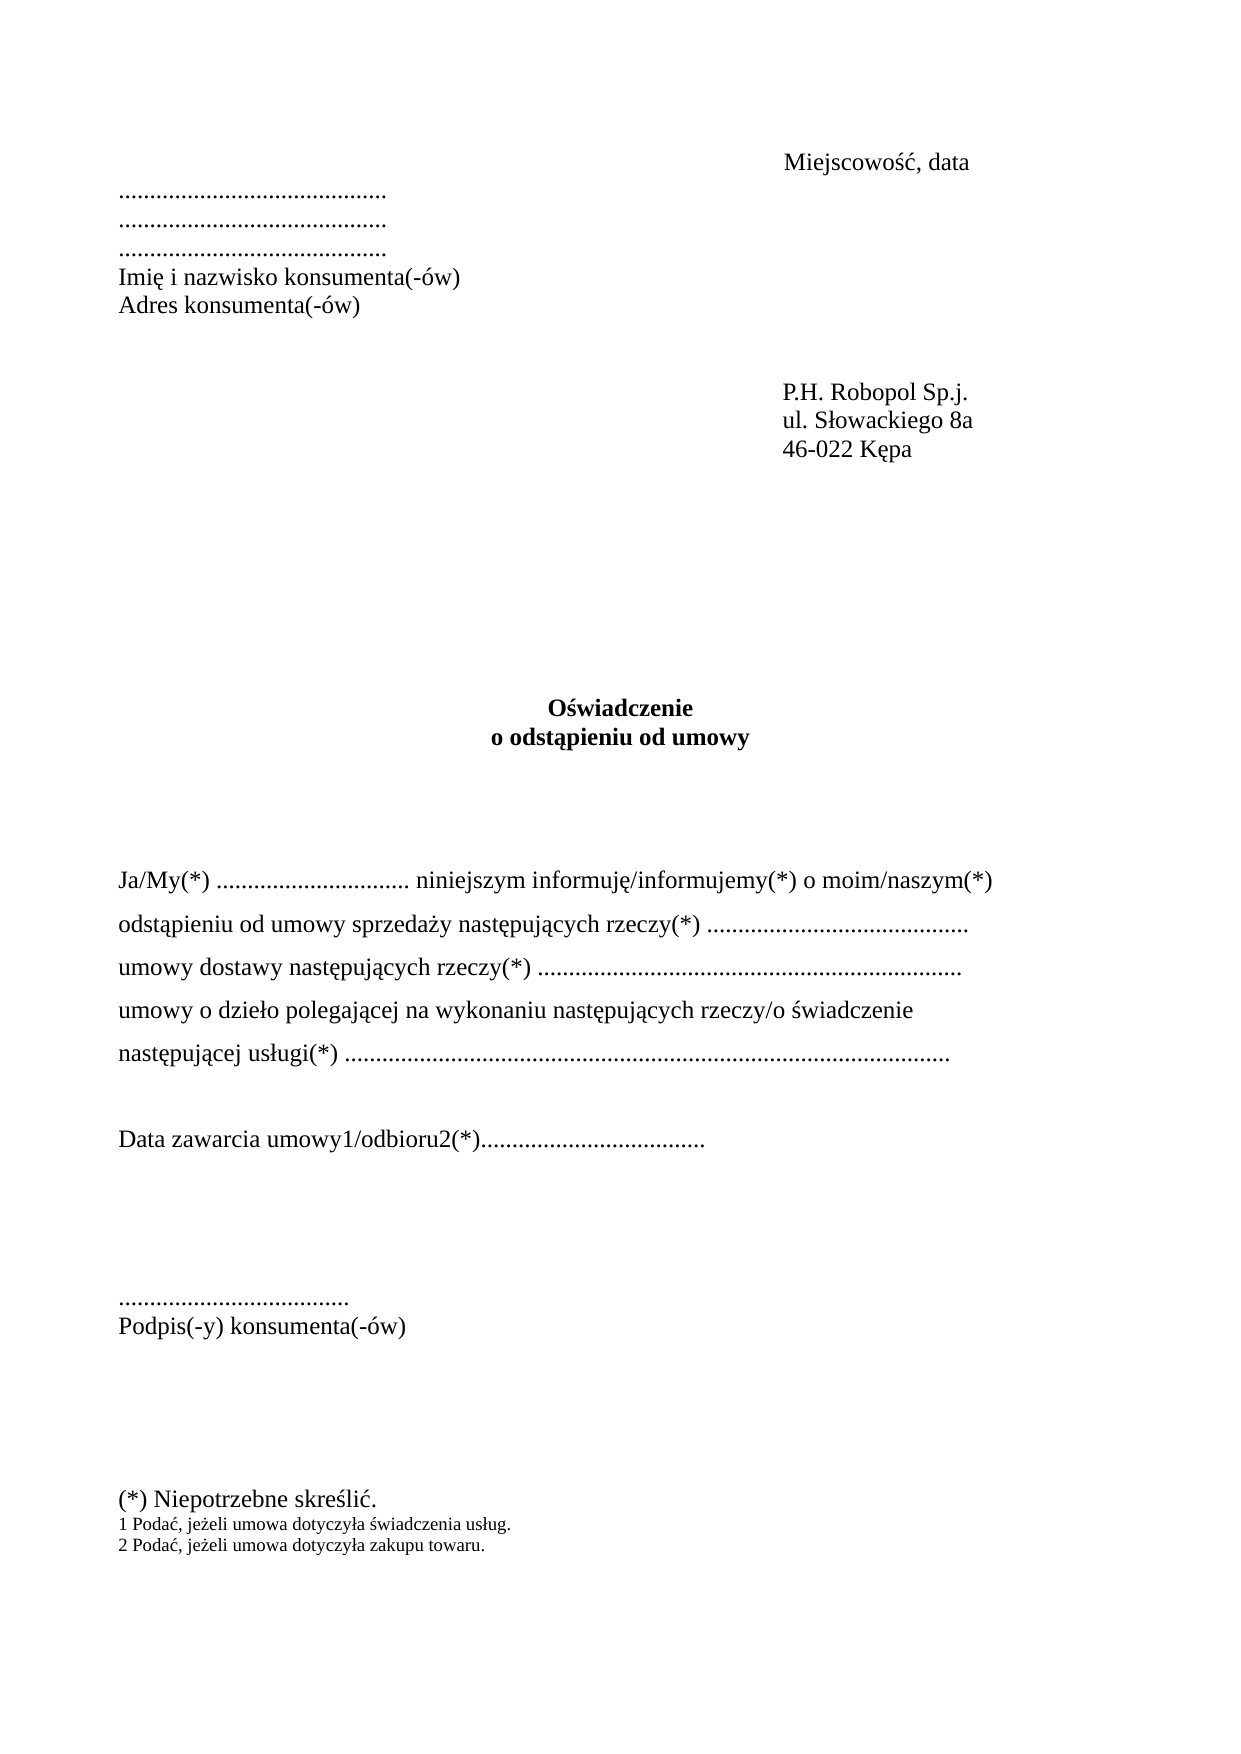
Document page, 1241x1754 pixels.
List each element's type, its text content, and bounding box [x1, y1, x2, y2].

text ..................................... [118, 1282, 1122, 1311]
text Ja/My(*) ............................... niniejszym informuję/informujemy(*) o moim/naszym(*) [118, 866, 1122, 894]
text ........................................... [118, 233, 1122, 262]
text 2 Podać, jeżeli umowa dotyczyła zakupu towaru. [118, 1534, 1122, 1556]
text (*) Niepotrzebne skreślić. [118, 1484, 1122, 1512]
text umowy dostawy następujących rzeczy(*) .................................................................... [118, 952, 1122, 981]
text Miejscowość, data [784, 147, 1122, 176]
text Imię i nazwisko konsumenta(-ów) [118, 262, 1122, 291]
text 1 Podać, jeżeli umowa dotyczyła świadczenia usług. [118, 1512, 1122, 1534]
text o odstąpieniu od umowy [118, 722, 1122, 751]
text ........................................... [118, 204, 1122, 233]
text następującej usługi(*) ................................................................................................. [118, 1038, 1122, 1067]
text ........................................... [118, 176, 1122, 204]
text 46-022 Kępa [782, 434, 1122, 463]
text Data zawarcia umowy1/odbioru2(*).................................... [118, 1124, 1122, 1153]
text odstąpieniu od umowy sprzedaży następujących rzeczy(*) .......................................... [118, 909, 1122, 937]
text Oświadczenie [118, 693, 1122, 722]
text Adres konsumenta(-ów) [118, 291, 1122, 319]
text ul. Słowackiego 8a [782, 406, 1122, 434]
text P.H. Robopol Sp.j. [782, 377, 1122, 406]
text umowy o dzieło polegającej na wykonaniu następujących rzeczy/o świadczenie [118, 995, 1122, 1024]
text Podpis(-y) konsumenta(-ów) [118, 1311, 1122, 1340]
